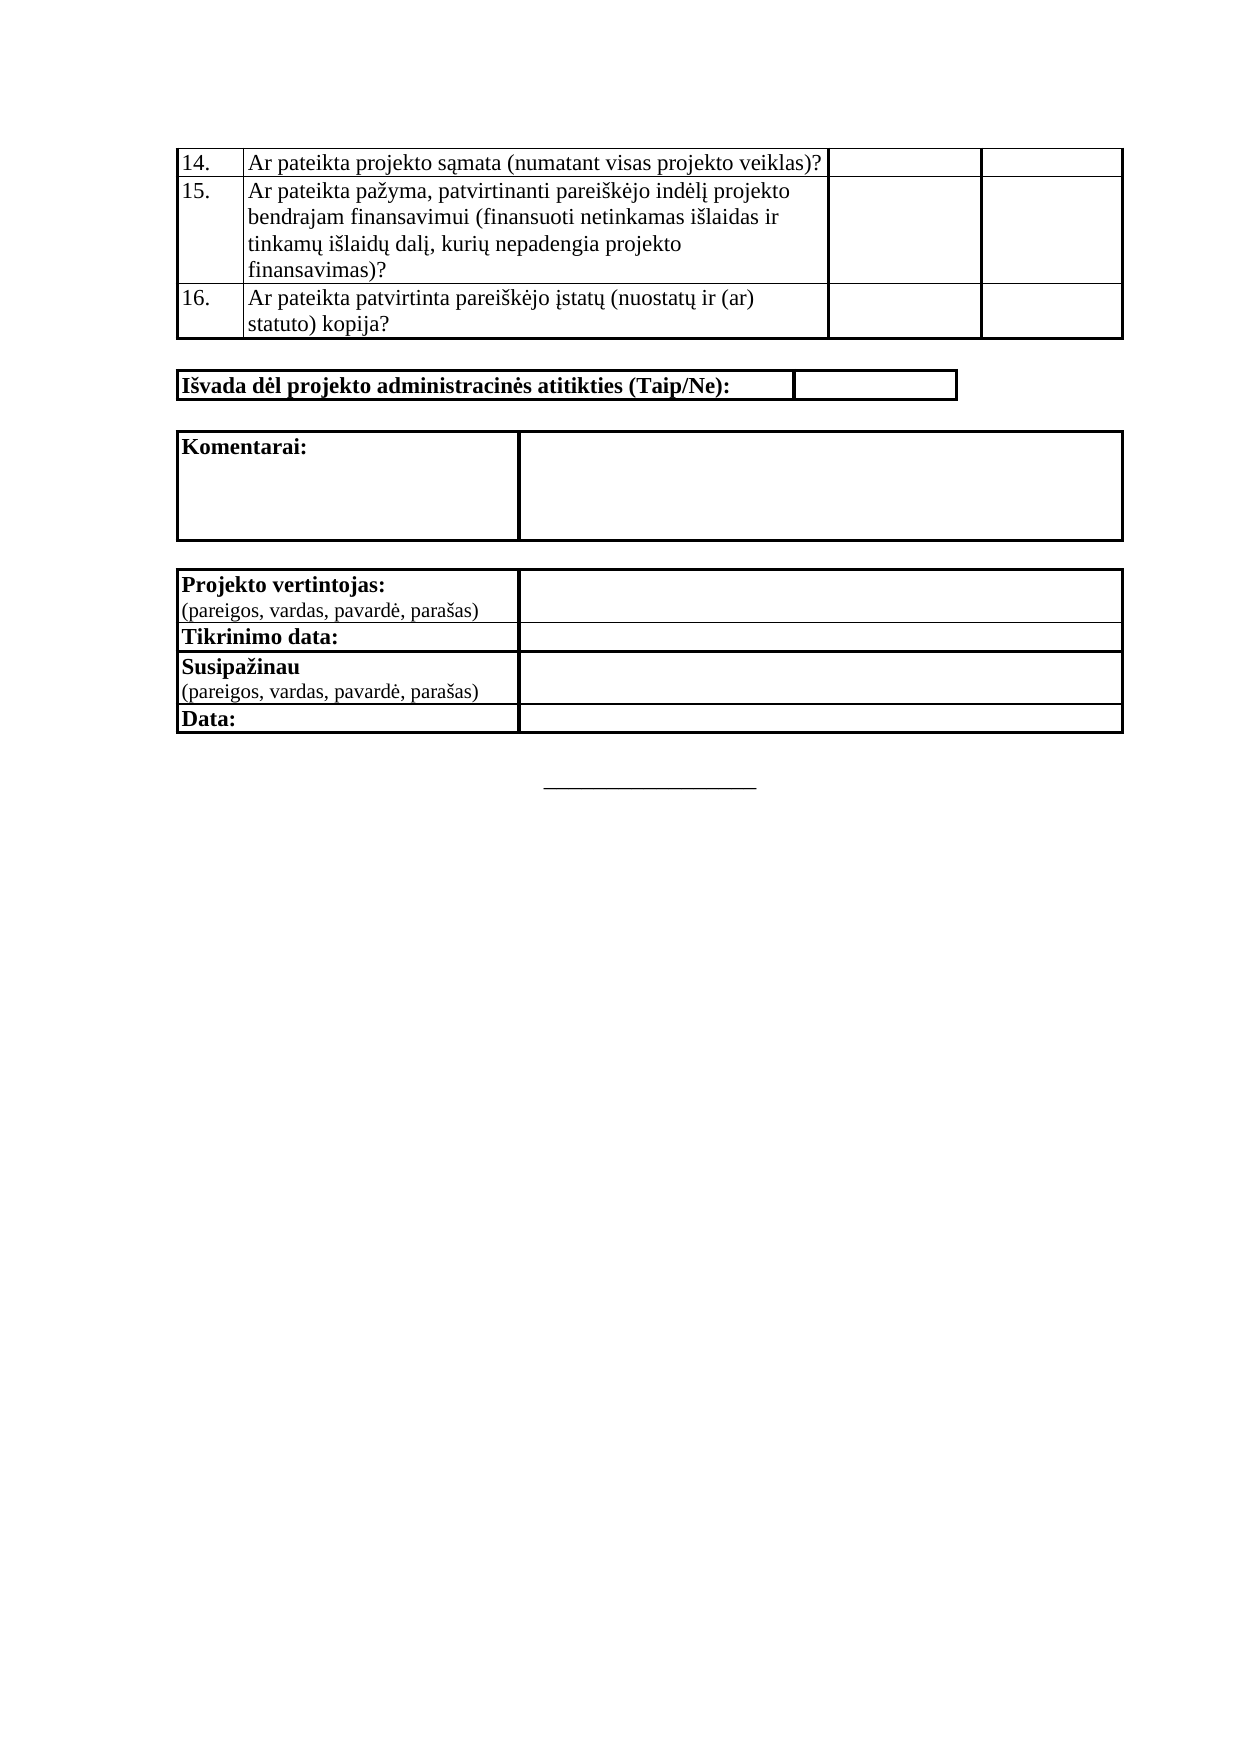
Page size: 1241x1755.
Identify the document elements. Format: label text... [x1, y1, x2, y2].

table_cell Ar pateikta pažyma, patvirtinanti pareiškėjo indėlį projekto bendrajam finansavimui (finansuoti netinkamas išlaidas ir tinkamų išlaidų dalį, kurių nepadengia projekto finansavimas)? [244, 177, 827, 282]
table_cell Susipažinau (pareigos, vardas, pavardė, parašas) [179, 653, 517, 703]
table_cell [983, 149, 1121, 176]
table_cell Data: [179, 705, 517, 731]
table_cell 15. [179, 177, 243, 282]
table_cell [521, 653, 1121, 703]
table_header [521, 433, 1121, 539]
table_header [958, 369, 1119, 398]
table_cell 16. [179, 284, 243, 337]
table_cell [521, 705, 1121, 731]
table_cell Ar pateikta projekto sąmata (numatant visas projekto veiklas)? [244, 149, 827, 176]
table_header Komentarai: [179, 433, 517, 539]
table_header Išvada dėl projekto administracinės atitikties (Taip/Ne): [179, 372, 792, 398]
table_cell Tikrinimo data: [179, 623, 517, 650]
table_cell [521, 623, 1121, 650]
table_header [796, 372, 955, 398]
table_cell [983, 177, 1121, 282]
table_cell [830, 149, 980, 176]
table_cell Projekto vertintojas: (pareigos, vardas, pavardė, parašas) [179, 571, 517, 622]
table_cell [521, 571, 1121, 622]
text _________________ [177, 763, 1122, 792]
table_cell [830, 284, 980, 337]
table_cell [983, 284, 1121, 337]
table_cell [830, 177, 980, 282]
table_cell [177, 542, 1122, 568]
table_cell 14. [179, 149, 243, 176]
table_cell Ar pateikta patvirtinta pareiškėjo įstatų (nuostatų ir (ar) statuto) kopija? [244, 284, 827, 337]
